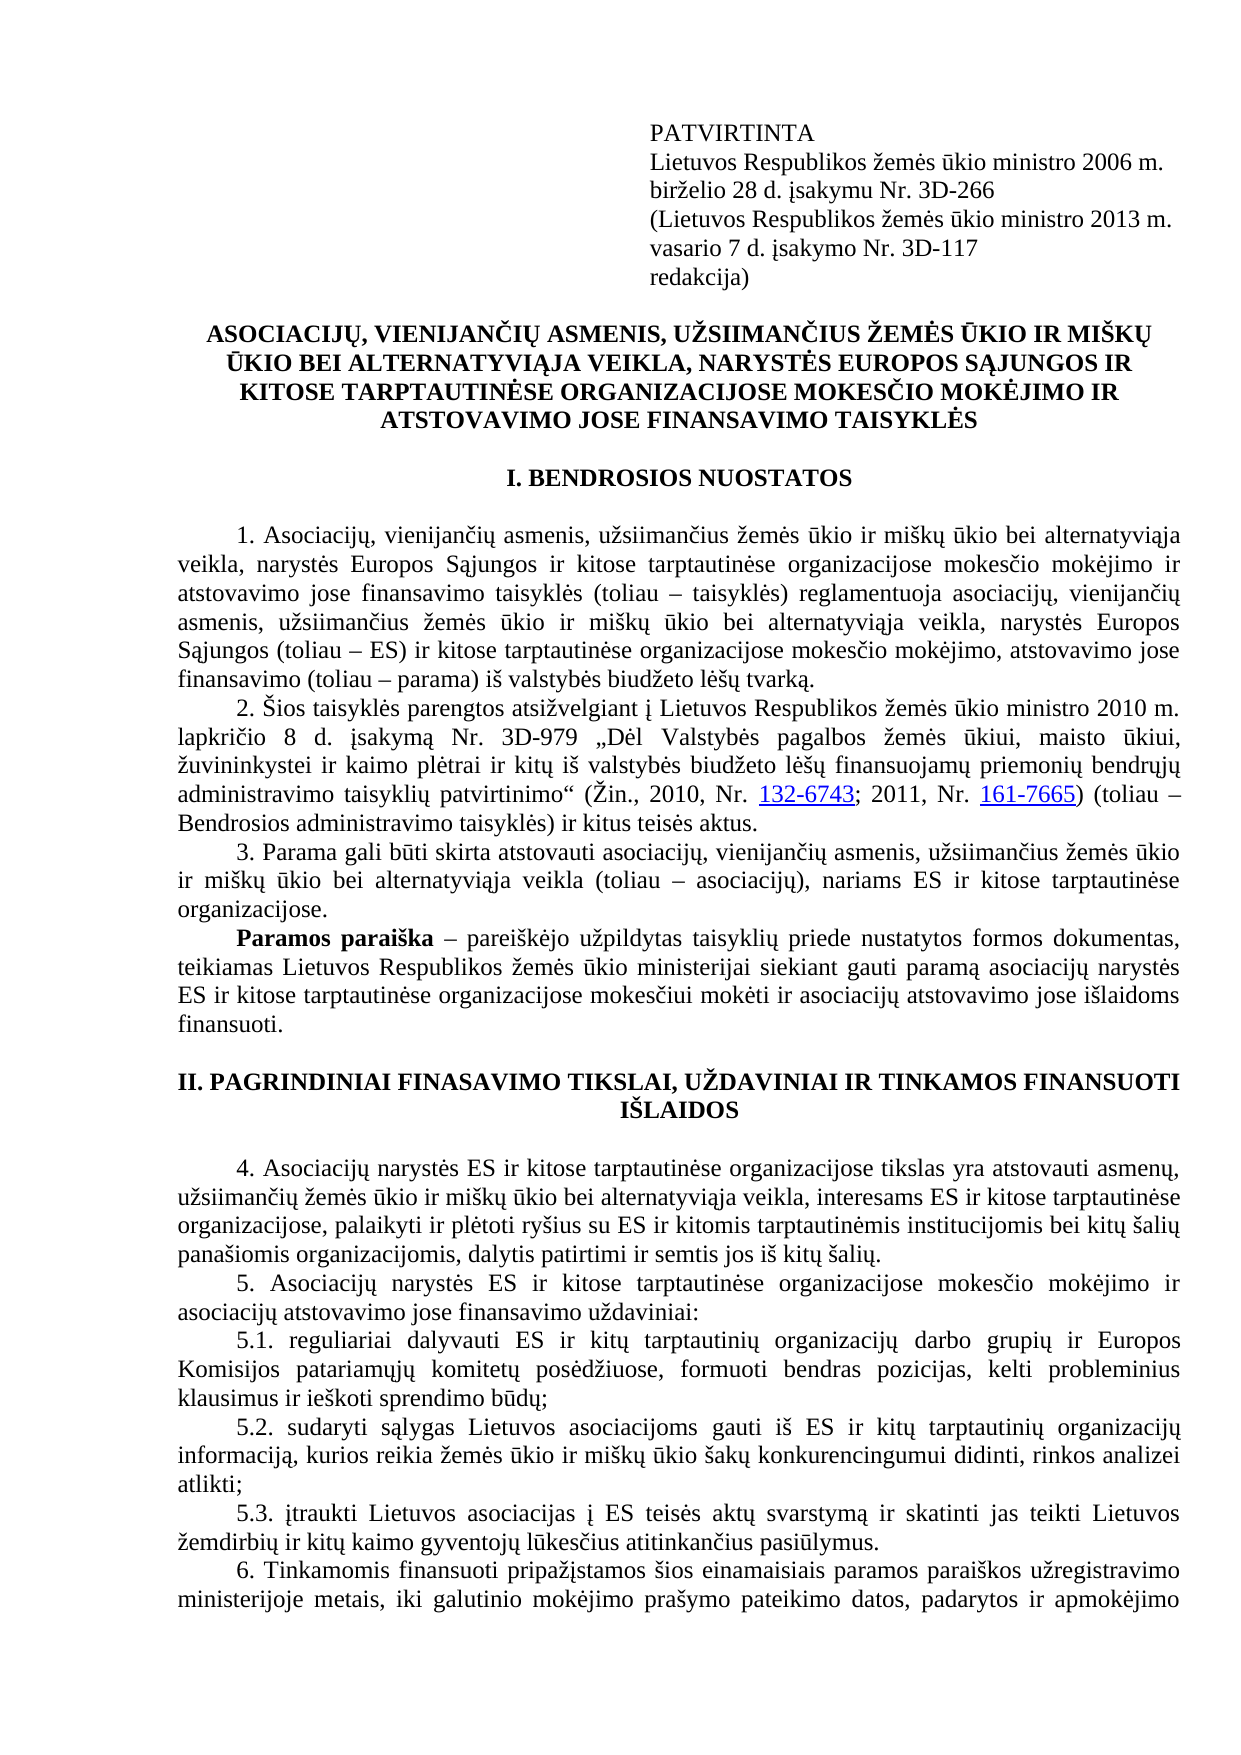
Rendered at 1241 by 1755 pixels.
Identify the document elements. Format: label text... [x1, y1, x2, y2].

text Paramos paraiška – pareiškėjo užpildytas taisyklių priede nustatytos formos dokumentas, teikiamas Lietuvos Respublikos žemės ūkio ministerijai siekiant gauti paramą asociacijų narystės ES ir kitose tarptautinėse organizacijose mokesčiui mokėti ir asociacijų atstovavimo jose išlaidoms finansuoti. [177, 923, 1181, 1038]
text 1. Asociacijų, vienijančių asmenis, užsiimančius žemės ūkio ir miškų ūkio bei alternatyviąja veikla, narystės Europos Sąjungos ir kitose tarptautinėse organizacijose mokesčio mokėjimo ir atstovavimo jose finansavimo taisyklės (toliau – taisyklės) reglamentuoja asociacijų, vienijančių asmenis, užsiimančius žemės ūkio ir miškų ūkio bei alternatyviąja veikla, narystės Europos Sąjungos (toliau – ES) ir kitose tarptautinėse organizacijose mokesčio mokėjimo, atstovavimo jose finansavimo (toliau – parama) iš valstybės biudžeto lėšų tvarką. [177, 521, 1181, 693]
text II. PAGRINDINIAI FINASAVIMO TIKSLAI, UŽDAVINIAI IR TINKAMOS FINANSUOTI IŠLAIDOS [177, 1067, 1181, 1124]
text 3. Parama gali būti skirta atstovauti asociacijų, vienijančių asmenis, užsiimančius žemės ūkio ir miškų ūkio bei alternatyviąja veikla (toliau – asociacijų), nariams ES ir kitose tarptautinėse organizacijose. [177, 837, 1181, 923]
text 4. Asociacijų narystės ES ir kitose tarptautinėse organizacijose tikslas yra atstovauti asmenų, užsiimančių žemės ūkio ir miškų ūkio bei alternatyviąja veikla, interesams ES ir kitose tarptautinėse organizacijose, palaikyti ir plėtoti ryšius su ES ir kitomis tarptautinėmis institucijomis bei kitų šalių panašiomis organizacijomis, dalytis patirtimi ir semtis jos iš kitų šalių. [177, 1153, 1181, 1268]
text Lietuvos Respublikos žemės ūkio ministro 2006 m. birželio 28 d. įsakymu Nr. 3D-266 [649, 147, 1181, 204]
text redakcija) [649, 262, 1181, 291]
text 2. Šios taisyklės parengtos atsižvelgiant į Lietuvos Respublikos žemės ūkio ministro 2010 m. lapkričio 8 d. įsakymą Nr. 3D-979 „Dėl valstybės pagalbos žemės ūkiui, maisto ūkiui, žuvininkystei ir kaimo plėtrai ir kitų iš valstybės biudžeto lėšų finansuojamų priemonių bendrųjų administravimo taisyklių patvirtinimo“ (Žin., 2010, Nr. 132-6743; 2011, Nr. 161-7665) (toliau – Bendrosios administravimo taisyklės) ir kitus teisės aktus. [177, 693, 1181, 837]
text I. BENDROSIOS NUOSTATOS [177, 463, 1181, 492]
text 5.3. įtraukti Lietuvos asociacijas į ES teisės aktų svarstymą ir skatinti jas teikti Lietuvos žemdirbių ir kitų kaimo gyventojų lūkesčius atitinkančius pasiūlymus. [177, 1498, 1181, 1556]
text 5.1. reguliariai dalyvauti ES ir kitų tarptautinių organizacijų darbo grupių ir Europos Komisijos patariamųjų komitetų posėdžiuose, formuoti bendras pozicijas, kelti probleminius klausimus ir ieškoti sprendimo būdų; [177, 1326, 1181, 1412]
text PATVIRTINTA [649, 118, 1181, 147]
text 5. Asociacijų narystės ES ir kitose tarptautinėse organizacijose mokesčio mokėjimo ir asociacijų atstovavimo jose finansavimo uždaviniai: [177, 1268, 1181, 1326]
text ASOCIACIJŲ, VIENIJANČIŲ ASMENIS, UŽSIIMANČIUS ŽEMĖS ŪKIO IR MIŠKŲ ŪKIO BEI ALTERNATYVIĄJA VEIKLA, NARYSTĖS EUROPOS SĄJUNGOS IR KITOSE TARPTAUTINĖSE ORGANIZACIJOSE MOKESČIO MOKĖJIMO IR ATSTOVAVIMO JOSE FINANSAVIMO TAISYKLĖS [177, 319, 1181, 434]
text (Lietuvos Respublikos žemės ūkio ministro 2013 m. vasario 7 d. įsakymo Nr. 3D-117 [649, 204, 1181, 262]
text 5.2. sudaryti sąlygas Lietuvos asociacijoms gauti iš ES ir kitų tarptautinių organizacijų informaciją, kurios reikia žemės ūkio ir miškų ūkio šakų konkurencingumui didinti, rinkos analizei atlikti; [177, 1412, 1181, 1498]
text 6. Tinkamomis finansuoti pripažįstamos šios einamaisiais paramos paraiškos užregistravimo ministerijoje metais, iki galutinio mokėjimo prašymo pateikimo datos, padarytos ir apmokėjimo [177, 1556, 1181, 1613]
